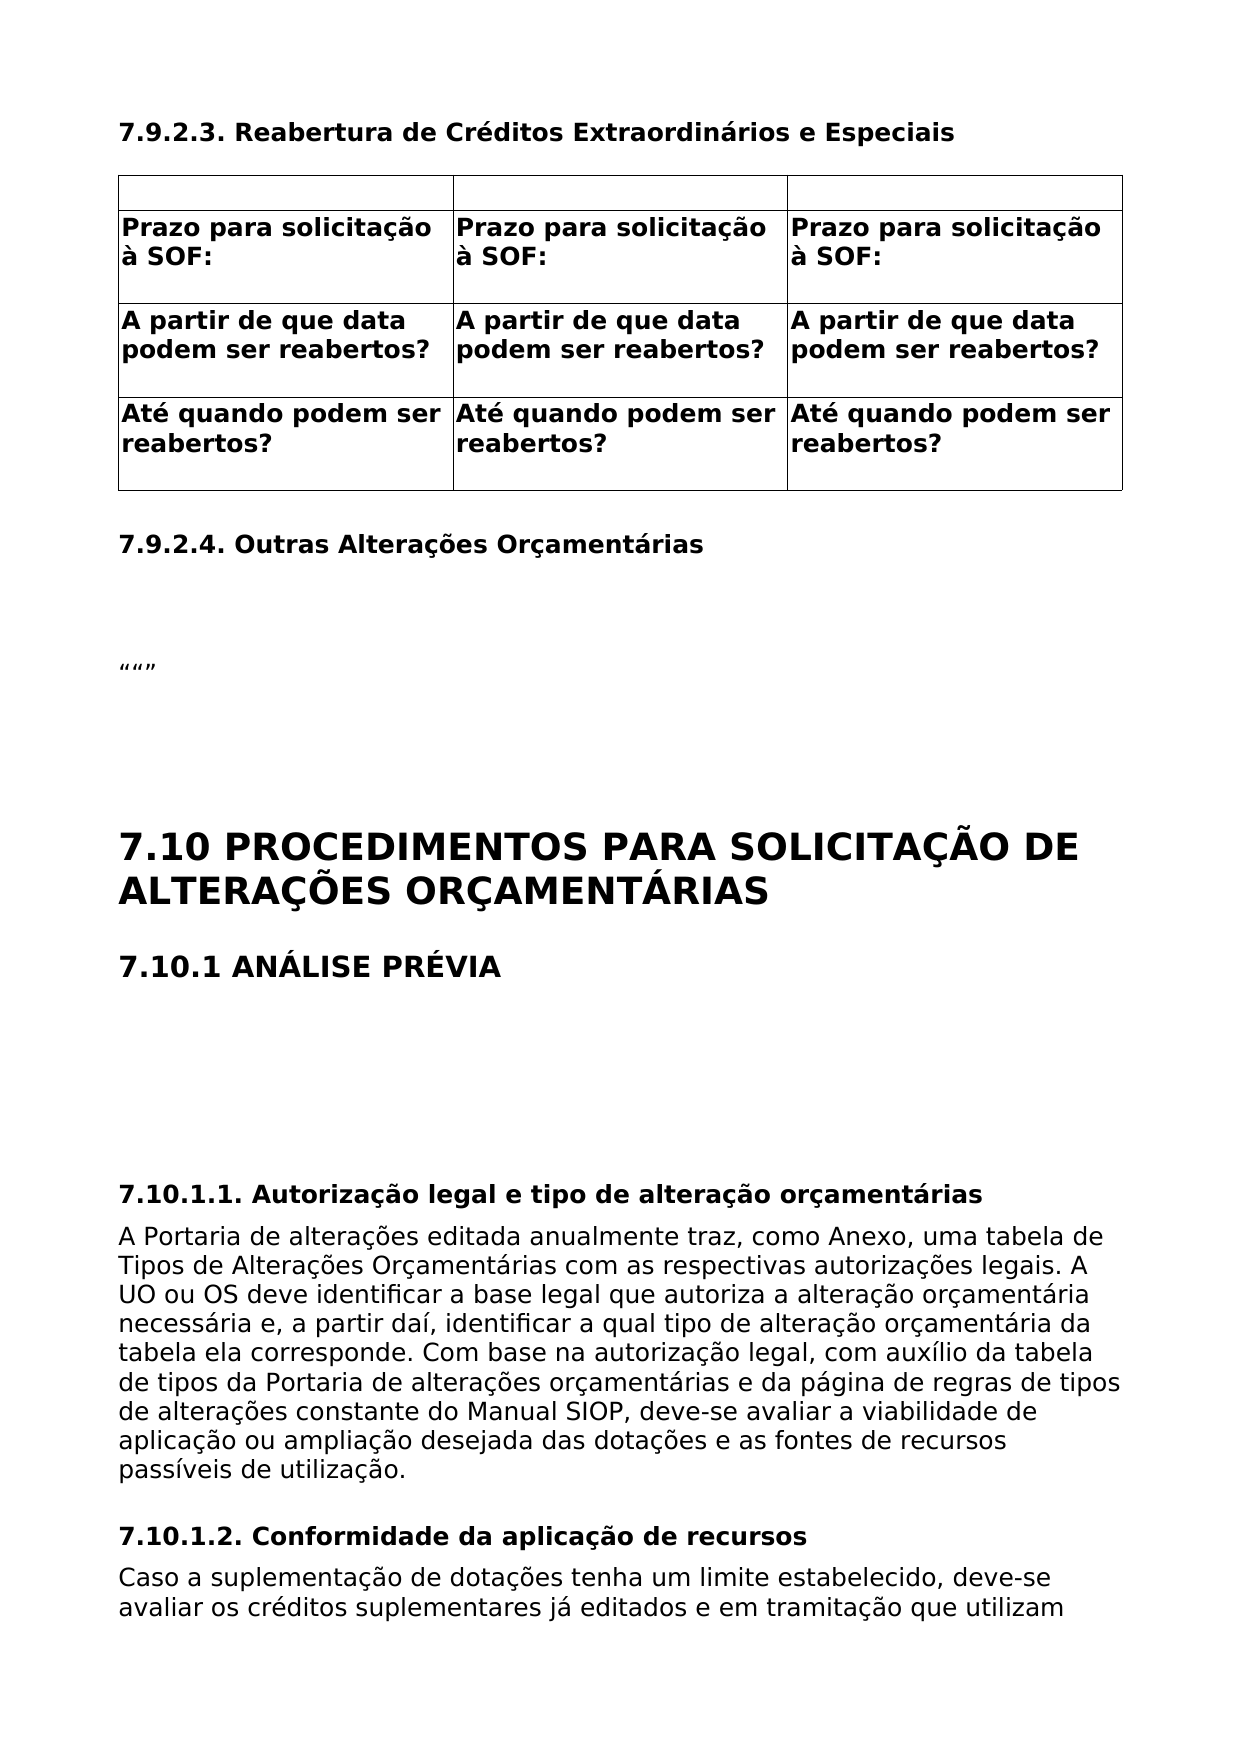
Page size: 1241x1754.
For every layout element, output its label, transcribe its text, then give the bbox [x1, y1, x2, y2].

table_header [454, 176, 787, 210]
table_cell Até quando podem ser reabertos? [454, 398, 787, 490]
table_header [788, 176, 1122, 210]
text A Portaria de alterações editada anualmente traz, como Anexo, uma tabela de Tipos de Alterações Orçamentárias com as respectivas autorizações legais. A UO ou OS deve identificar a base legal que autoriza a alteração orçamentária necessária e, a partir daí, identificar a qual tipo de alteração orçamentária da tabela ela corresponde. Com base na autorização legal, com auxílio da tabela de tipos da Portaria de alterações orçamentárias e da página de regras de tipos de alterações constante do Manual SIOP, deve-se avaliar a viabilidade de aplicação ou ampliação desejada das dotações e as fontes de recursos passíveis de utilização. [118, 1222, 1122, 1484]
table_cell A partir de que data podem ser reabertos? [788, 304, 1122, 397]
table_cell Prazo para solicitação à SOF: [454, 211, 787, 303]
table_cell Até quando podem ser reabertos? [119, 398, 453, 490]
subtitle 7.10.1.2. Conformidade da aplicação de recursos [118, 1522, 1122, 1551]
text ““” [118, 572, 1122, 717]
subtitle 7.10.1.1. Autorização legal e tipo de alteração orçamentárias [118, 1180, 1122, 1209]
subtitle 7.10.1 ANÁLISE PRÉVIA [118, 951, 1122, 984]
table_cell Prazo para solicitação à SOF: [119, 211, 453, 303]
table_cell A partir de que data podem ser reabertos? [454, 304, 787, 397]
table_header [119, 176, 453, 210]
subtitle 7.9.2.3. Reabertura de Créditos Extraordinários e Especiais [118, 118, 1122, 147]
table_cell A partir de que data podem ser reabertos? [119, 304, 453, 397]
subtitle 7.9.2.4. Outras Alterações Orçamentárias [118, 530, 1122, 559]
table_cell Até quando podem ser reabertos? [788, 398, 1122, 490]
table_cell Prazo para solicitação à SOF: [788, 211, 1122, 303]
subtitle 7.10 PROCEDIMENTOS PARA SOLICITAÇÃO DE ALTERAÇÕES ORÇAMENTÁRIAS [118, 826, 1122, 913]
text Caso a suplementação de dotações tenha um limite estabelecido, deve-se avaliar os créditos suplementares já editados e em tramitação que utilizam [118, 1564, 1122, 1622]
